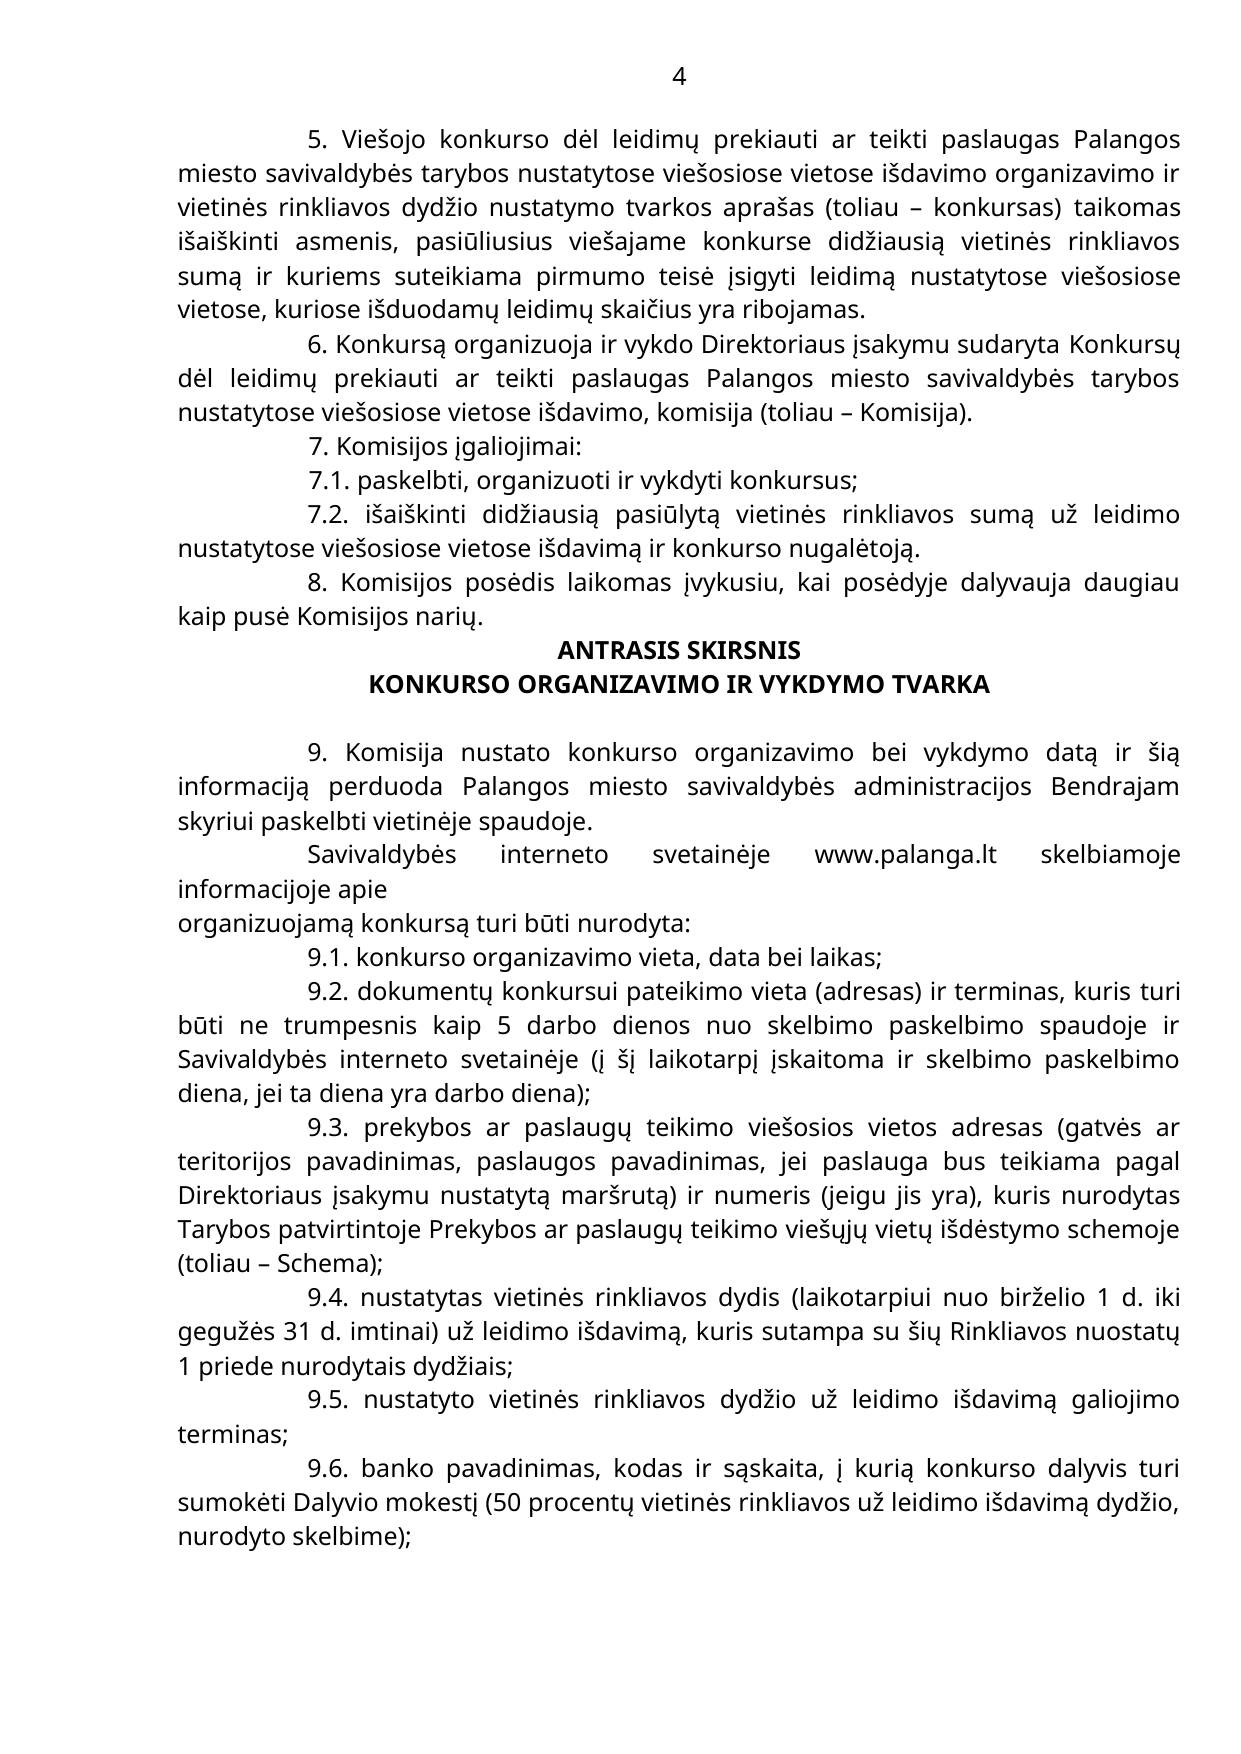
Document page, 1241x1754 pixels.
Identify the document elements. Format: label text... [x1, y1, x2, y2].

text 9.6. banko pavadinimas, kodas ir sąskaita, į kurią konkurso dalyvis turi sumokėti Dalyvio mokestį (50 procentų vietinės rinkliavos už leidimo išdavimą dydžio, nurodyto skelbime); [177, 1450, 1181, 1552]
text 7.2. išaiškinti didžiausią pasiūlytą vietinės rinkliavos sumą už leidimo nustatytose viešosiose vietose išdavimą ir konkurso nugalėtoją. [177, 497, 1181, 565]
text 5. Viešojo konkurso dėl leidimų prekiauti ar teikti paslaugas Palangos miesto savivaldybės tarybos nustatytose viešosiose vietose išdavimo organizavimo ir vietinės rinkliavos dydžio nustatymo tvarkos aprašas (toliau – konkursas) taikomas išaiškinti asmenis, pasiūliusius viešajame konkurse didžiausią vietinės rinkliavos sumą ir kuriems suteikiama pirmumo teisė įsigyti leidimą nustatytose viešosiose vietose, kuriose išduodamų leidimų skaičius yra ribojamas. [177, 122, 1181, 326]
text 9.5. nustatyto vietinės rinkliavos dydžio už leidimo išdavimą galiojimo terminas; [177, 1382, 1181, 1450]
text 6. Konkursą organizuoja ir vykdo Direktoriaus įsakymu sudaryta Konkursų dėl leidimų prekiauti ar teikti paslaugas Palangos miesto savivaldybės tarybos nustatytose viešosiose vietose išdavimo, komisija (toliau – Komisija). [177, 326, 1181, 428]
text 9.3. prekybos ar paslaugų teikimo viešosios vietos adresas (gatvės ar teritorijos pavadinimas, paslaugos pavadinimas, jei paslauga bus teikiama pagal Direktoriaus įsakymu nustatytą maršrutą) ir numeris (jeigu jis yra), kuris nurodytas Tarybos patvirtintoje Prekybos ar paslaugų teikimo viešųjų vietų išdėstymo schemoje (toliau – Schema); [177, 1110, 1181, 1280]
text 8. Komisijos posėdis laikomas įvykusiu, kai posėdyje dalyvauja daugiau kaip pusė Komisijos narių. [177, 565, 1181, 633]
text KONKURSO ORGANIZAVIMO IR VYKDYMO TVARKA [177, 667, 1181, 701]
text 7. Komisijos įgaliojimai: [177, 428, 1181, 462]
text 9. Komisija nustato konkurso organizavimo bei vykdymo datą ir šią informaciją perduoda Palangos miesto savivaldybės administracijos Bendrajam skyriui paskelbti vietinėje spaudoje. [177, 735, 1181, 837]
text ANTRASIS SKIRSNIS [177, 633, 1181, 667]
text 9.2. dokumentų konkursui pateikimo vieta (adresas) ir terminas, kuris turi būti ne trumpesnis kaip 5 darbo dienos nuo skelbimo paskelbimo spaudoje ir Savivaldybės interneto svetainėje (į šį laikotarpį įskaitoma ir skelbimo paskelbimo diena, jei ta diena yra darbo diena); [177, 973, 1181, 1110]
text 7.1. paskelbti, organizuoti ir vykdyti konkursus; [177, 462, 1181, 497]
text Savivaldybės interneto svetainėje www.palanga.lt skelbiamoje informacijoje apie [177, 837, 1181, 905]
text 9.1. konkurso organizavimo vieta, data bei laikas; [177, 939, 1181, 973]
text 9.4. nustatytas vietinės rinkliavos dydis (laikotarpiui nuo birželio 1 d. iki gegužės 31 d. imtinai) už leidimo išdavimą, kuris sutampa su šių Rinkliavos nuostatų 1 priede nurodytais dydžiais; [177, 1280, 1181, 1382]
text organizuojamą konkursą turi būti nurodyta: [177, 905, 1181, 939]
